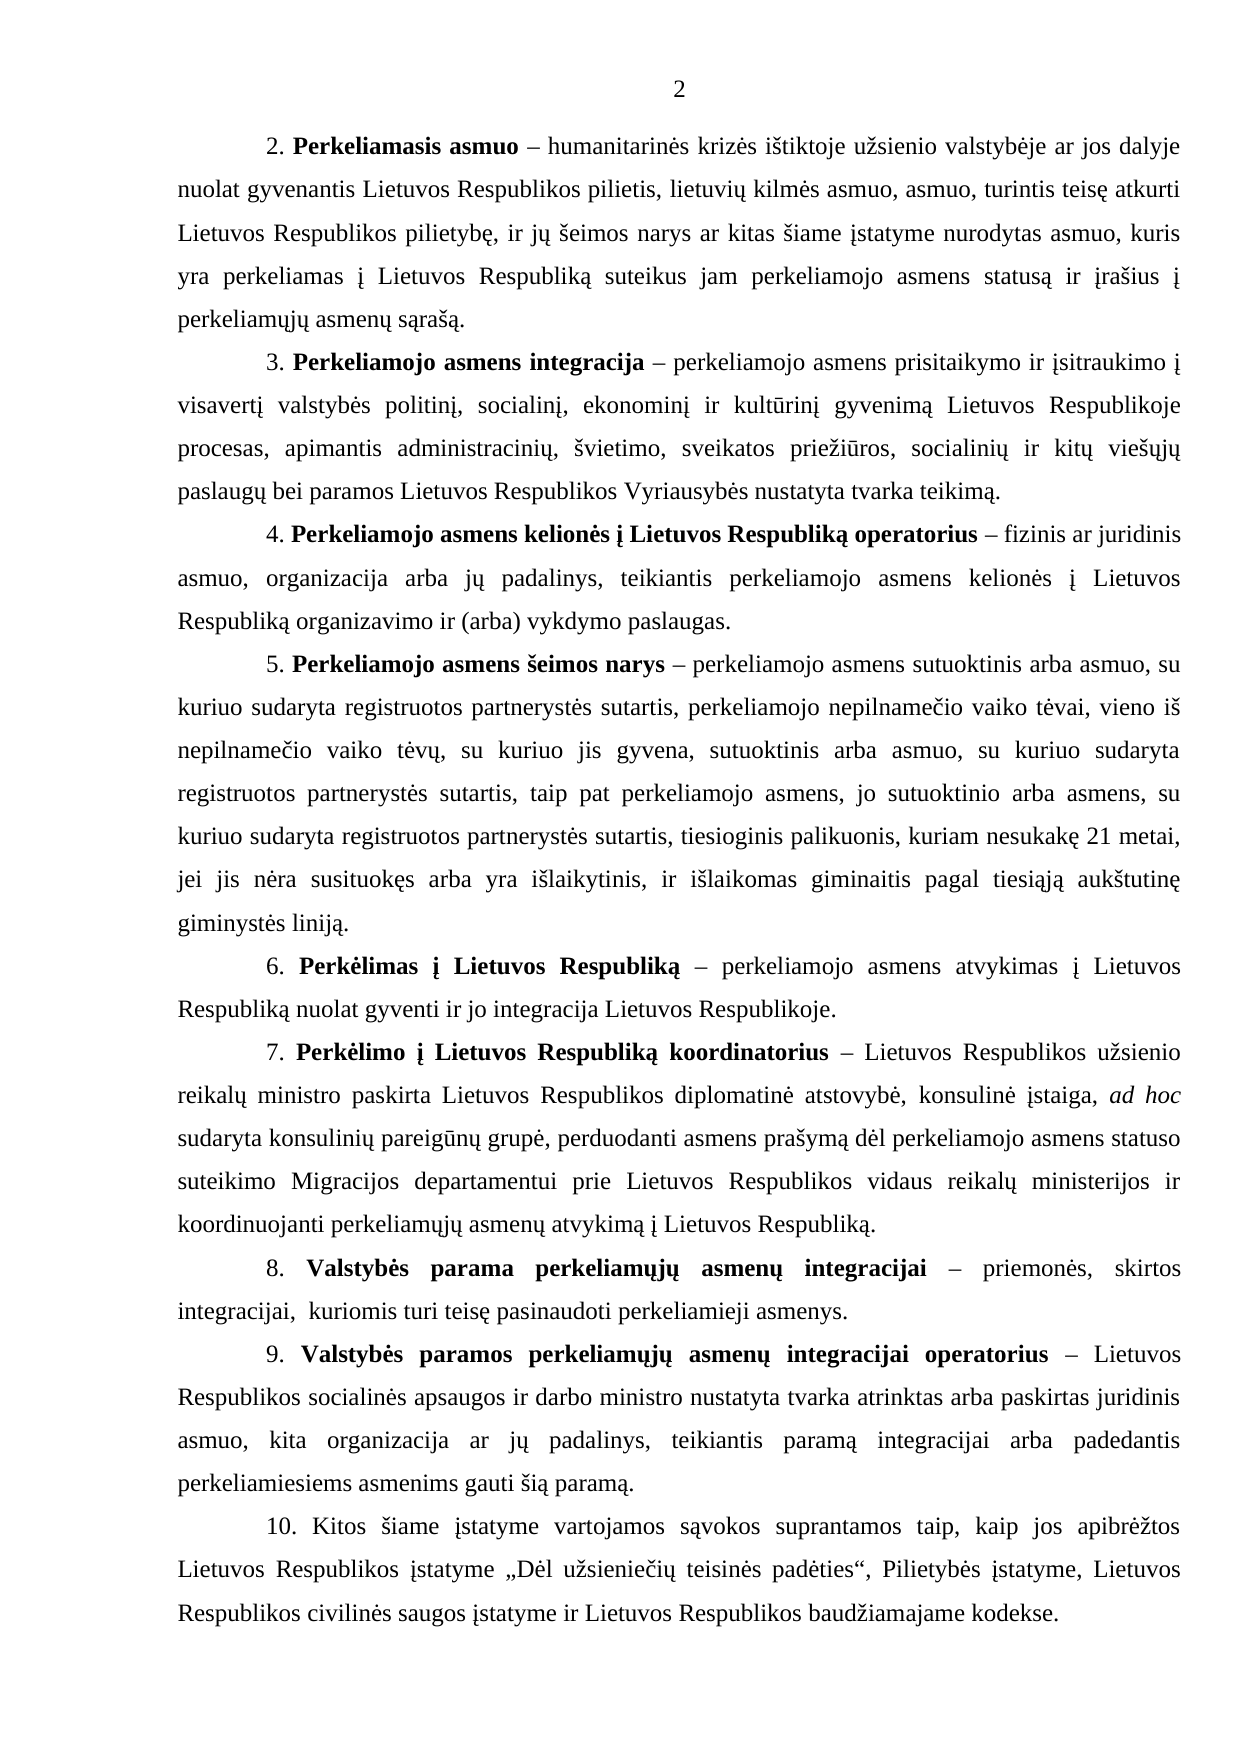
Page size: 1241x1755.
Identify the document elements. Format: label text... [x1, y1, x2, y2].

text 9. Valstybės paramos perkeliamųjų asmenų integracijai operatorius – Lietuvos Respublikos socialinės apsaugos ir darbo ministro nustatyta tvarka atrinktas arba paskirtas juridinis asmuo, kita organizacija ar jų padalinys, teikiantis paramą integracijai arba padedantis perkeliamiesiems asmenims gauti šią paramą. [177, 1339, 1181, 1497]
text 10. Kitos šiame įstatyme vartojamos sąvokos suprantamos taip, kaip jos apibrėžtos Lietuvos Respublikos įstatyme „Dėl užsieniečių teisinės padėties“, Pilietybės įstatyme, Lietuvos Respublikos civilinės saugos įstatyme ir Lietuvos Respublikos baudžiamajame kodekse. [177, 1511, 1181, 1626]
text 5. Perkeliamojo asmens šeimos narys – perkeliamojo asmens sutuoktinis arba asmuo, su kuriuo sudaryta registruotos partnerystės sutartis, perkeliamojo nepilnamečio vaiko tėvai, vieno iš nepilnamečio vaiko tėvų, su kuriuo jis gyvena, sutuoktinis arba asmuo, su kuriuo sudaryta registruotos partnerystės sutartis, taip pat perkeliamojo asmens, jo sutuoktinio arba asmens, su kuriuo sudaryta registruotos partnerystės sutartis, tiesioginis palikuonis, kuriam nesukakę 21 metai, jei jis nėra susituokęs arba yra išlaikytinis, ir išlaikomas giminaitis pagal tiesiąją aukštutinę giminystės liniją. [177, 649, 1181, 936]
text 2. Perkeliamasis asmuo – humanitarinės krizės ištiktoje užsienio valstybėje ar jos dalyje nuolat gyvenantis Lietuvos Respublikos pilietis, lietuvių kilmės asmuo, asmuo, turintis teisę atkurti Lietuvos Respublikos pilietybę, ir jų šeimos narys ar kitas šiame įstatyme nurodytas asmuo, kuris yra perkeliamas į Lietuvos Respubliką suteikus jam perkeliamojo asmens statusą ir įrašius į perkeliamųjų asmenų sąrašą. [177, 131, 1181, 333]
text 7. Perkėlimo į Lietuvos Respubliką koordinatorius – Lietuvos Respublikos užsienio reikalų ministro paskirta Lietuvos Respublikos diplomatinė atstovybė, konsulinė įstaiga, ad hoc sudaryta konsulinių pareigūnų grupė, perduodanti asmens prašymą dėl perkeliamojo asmens statuso suteikimo Migracijos departamentui prie Lietuvos Respublikos vidaus reikalų ministerijos ir koordinuojanti perkeliamųjų asmenų atvykimą į Lietuvos Respubliką. [177, 1037, 1181, 1238]
text 4. Perkeliamojo asmens kelionės į Lietuvos Respubliką operatorius – fizinis ar juridinis asmuo, organizacija arba jų padalinys, teikiantis perkeliamojo asmens kelionės į Lietuvos Respubliką organizavimo ir (arba) vykdymo paslaugas. [177, 519, 1181, 634]
text 6. Perkėlimas į Lietuvos Respubliką – perkeliamojo asmens atvykimas į Lietuvos Respubliką nuolat gyventi ir jo integracija Lietuvos Respublikoje. [177, 951, 1181, 1023]
text 8. Valstybės parama perkeliamųjų asmenų integracijai – priemonės, skirtos integracijai, kuriomis turi teisę pasinaudoti perkeliamieji asmenys. [177, 1253, 1181, 1324]
text 3. Perkeliamojo asmens integracija – perkeliamojo asmens prisitaikymo ir įsitraukimo į visavertį valstybės politinį, socialinį, ekonominį ir kultūrinį gyvenimą Lietuvos Respublikoje procesas, apimantis administracinių, švietimo, sveikatos priežiūros, socialinių ir kitų viešųjų paslaugų bei paramos Lietuvos Respublikos Vyriausybės nustatyta tvarka teikimą. [177, 347, 1181, 505]
